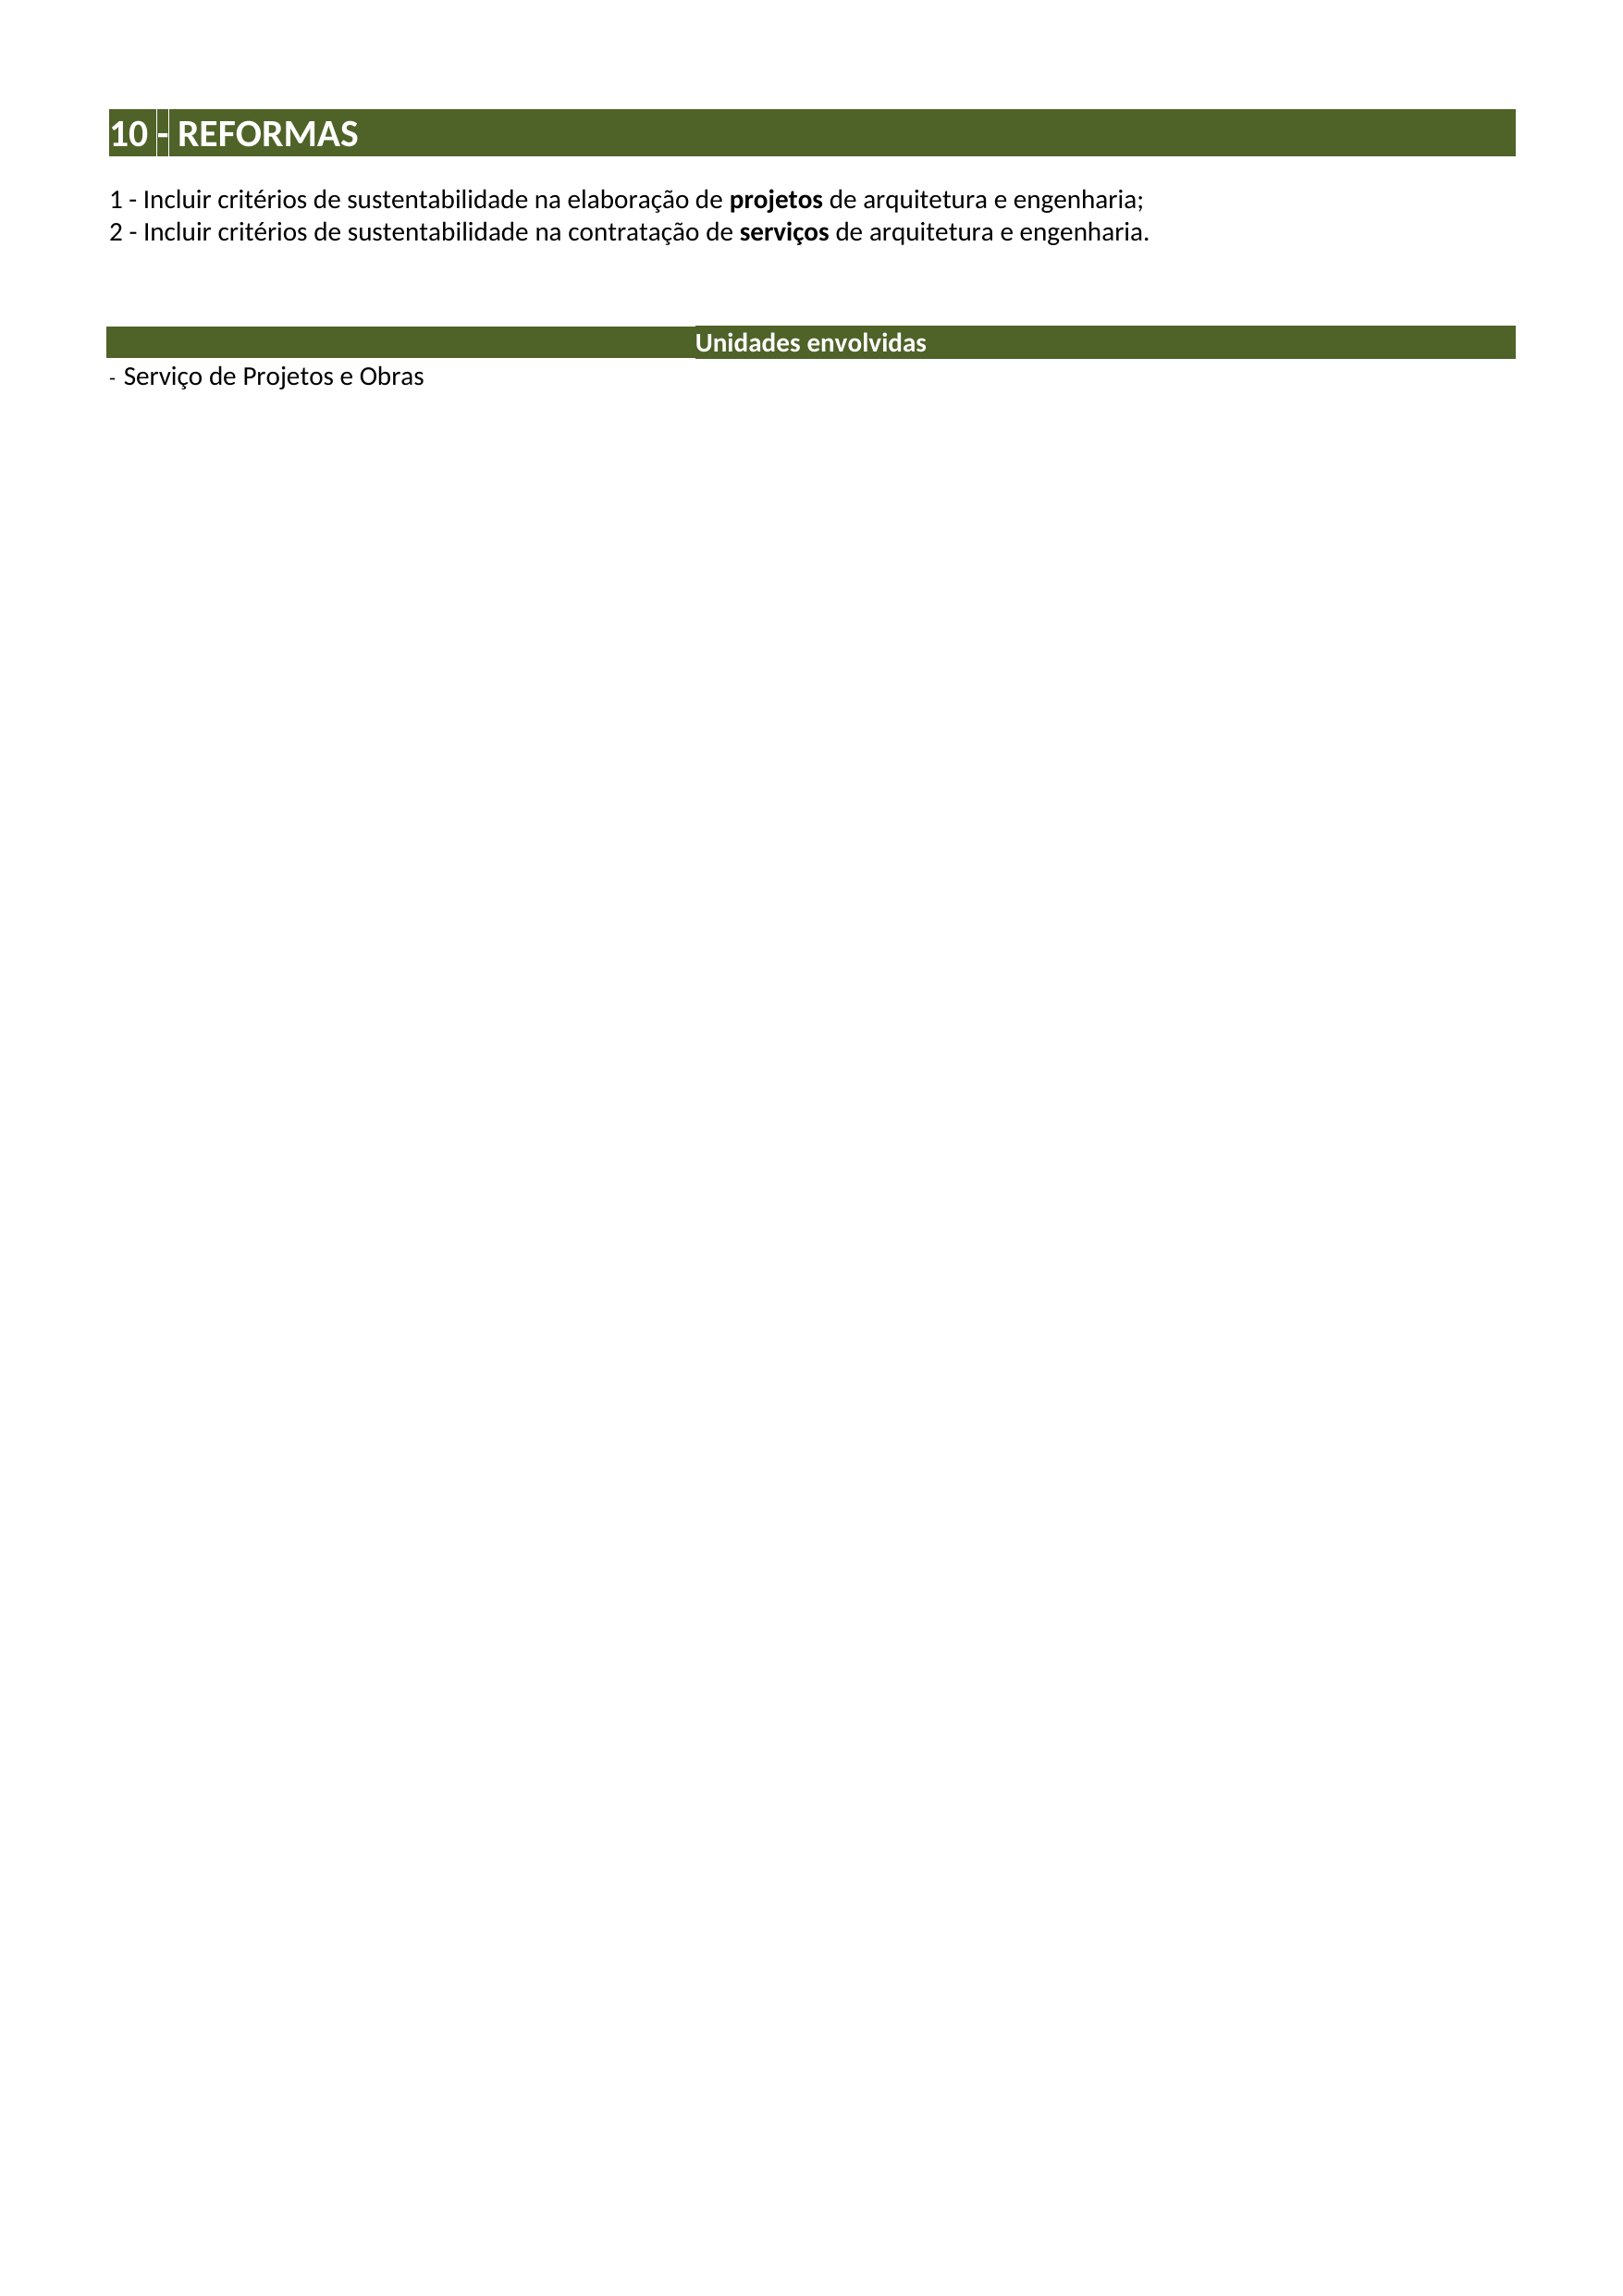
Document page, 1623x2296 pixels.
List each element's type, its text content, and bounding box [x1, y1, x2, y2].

text 1 - Incluir critérios de sustentabilidade na elaboração de projetos de arquitetura e engenharia; 2 - Incluir critérios de sustentabilidade na contratação de serviços de arquitetura e engenharia. [109, 182, 1155, 248]
subtitle Unidades envolvidas [106, 326, 1533, 359]
list Serviço de Projetos e Obras [109, 359, 1533, 391]
subtitle 10 - REFORMAS [109, 110, 1533, 156]
